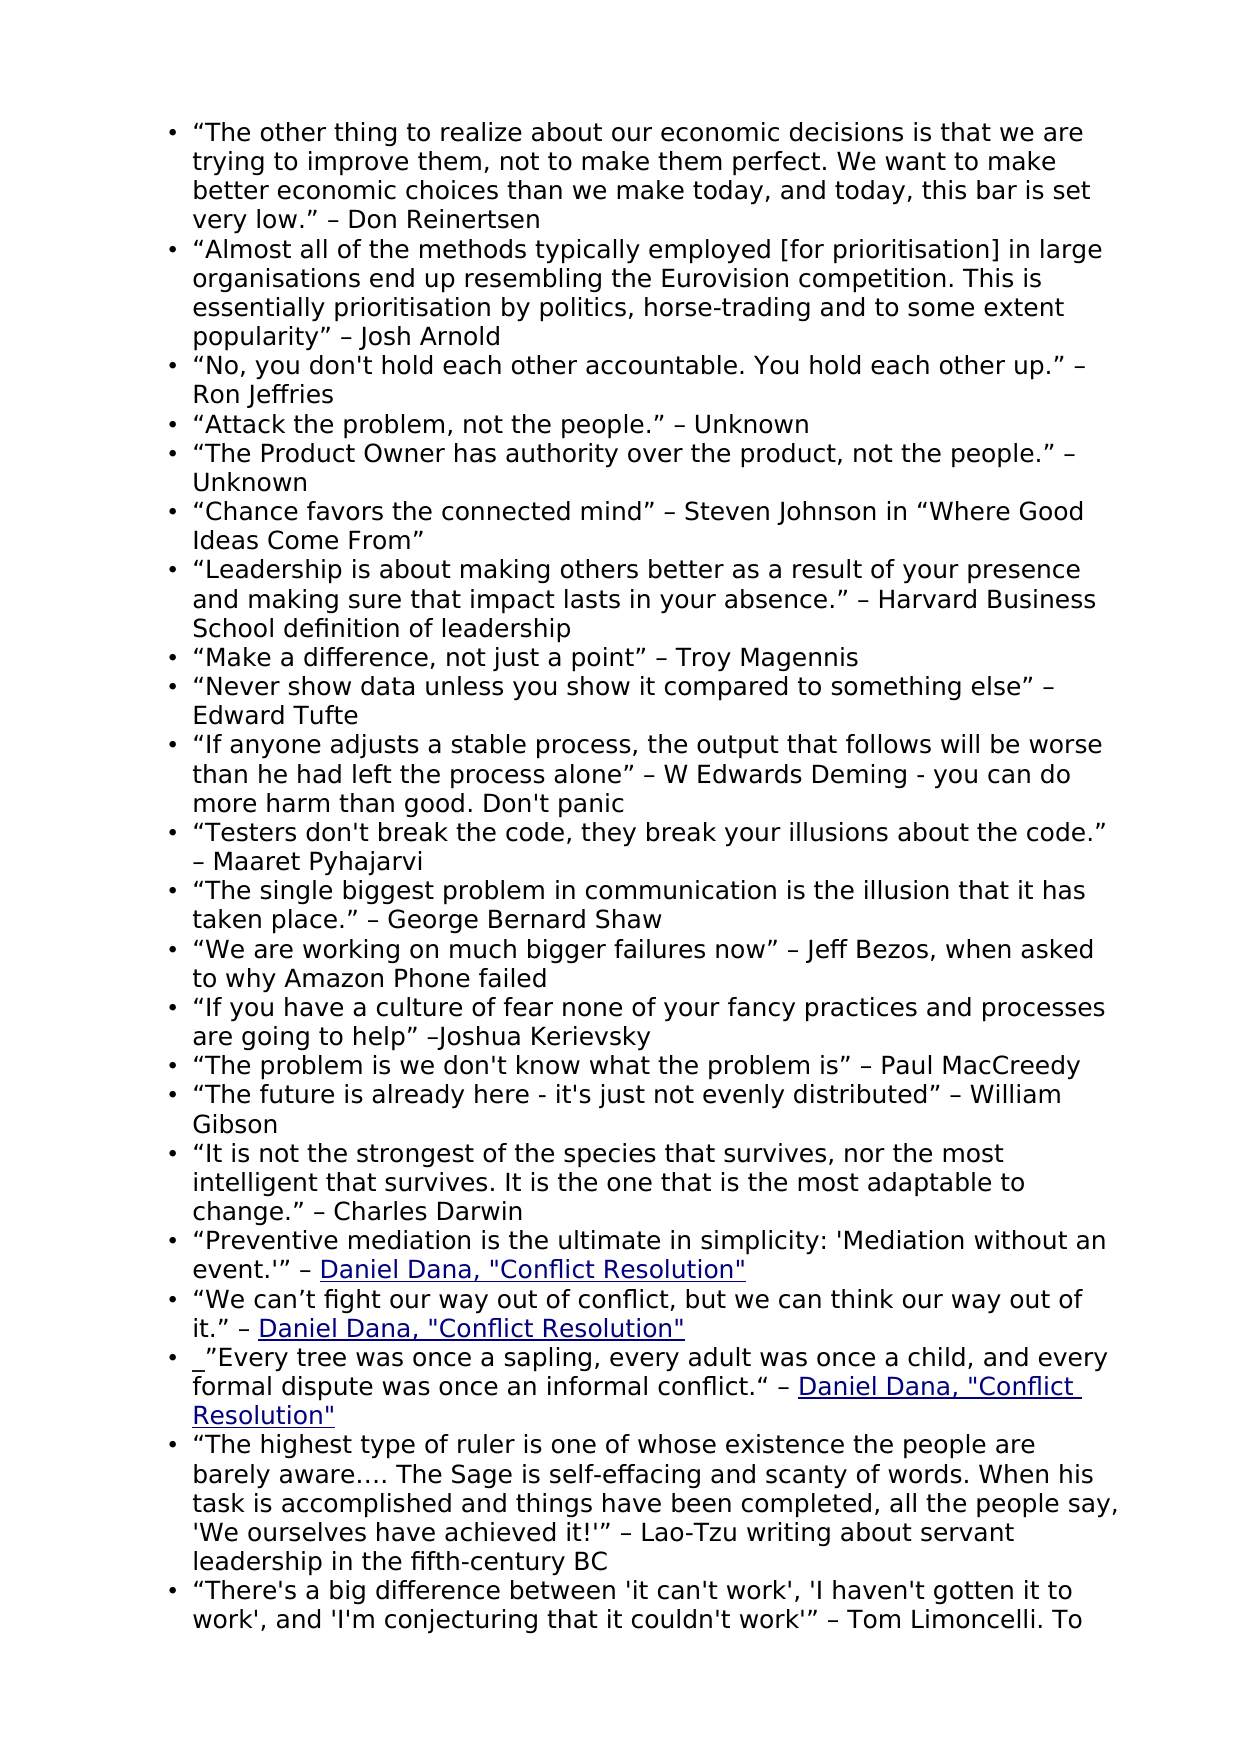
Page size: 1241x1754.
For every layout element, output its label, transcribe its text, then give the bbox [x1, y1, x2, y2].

list “The single biggest problem in communication is the illusion that it has taken place.” – George Bernard Shaw [177, 876, 1122, 935]
list “If anyone adjusts a stable process, the output that follows will be worse than he had left the process alone” – W Edwards Deming - you can do more harm than good. Don't panic [177, 731, 1122, 818]
list “Attack the problem, not the people.” – Unknown [177, 410, 1122, 439]
list “The problem is we don't know what the problem is” – Paul MacCreedy [177, 1051, 1122, 1081]
list “The Product Owner has authority over the product, not the people.” – Unknown [177, 439, 1122, 497]
list “We can’t fight our way out of conflict, but we can think our way out of it.” – Daniel Dana, "Conflict Resolution" [177, 1285, 1122, 1343]
list “There's a big difference between 'it can't work', 'I haven't gotten it to work', and 'I'm conjecturing that it couldn't work'” – Tom Limoncelli. To [177, 1576, 1122, 1635]
list “It is not the strongest of the species that survives, nor the most intelligent that survives. It is the one that is the most adaptable to change.” – Charles Darwin [177, 1139, 1122, 1226]
list “The future is already here - it's just not evenly distributed” – William Gibson [177, 1081, 1122, 1139]
list “The other thing to realize about our economic decisions is that we are trying to improve them, not to make them perfect. We want to make better economic choices than we make today, and today, this bar is set very low.” – Don Reinertsen [177, 118, 1122, 235]
list “Testers don't break the code, they break your illusions about the code.” – Maaret Pyhajarvi [177, 818, 1122, 876]
list “Never show data unless you show it compared to something else” – Edward Tufte [177, 672, 1122, 731]
list “Leadership is about making others better as a result of your presence and making sure that impact lasts in your absence.” – Harvard Business School definition of leadership [177, 556, 1122, 643]
list _”Every tree was once a sapling, every adult was once a child, and every formal dispute was once an informal conflict.“ – Daniel Dana, "Conflict Resolution" [177, 1343, 1122, 1431]
list “Chance favors the connected mind” – Steven Johnson in “Where Good Ideas Come From” [177, 497, 1122, 556]
list “No, you don't hold each other accountable. You hold each other up.” – Ron Jeffries [177, 351, 1122, 410]
list “We are working on much bigger failures now” – Jeff Bezos, when asked to why Amazon Phone failed [177, 935, 1122, 993]
list “Make a difference, not just a point” – Troy Magennis [177, 643, 1122, 672]
list “If you have a culture of fear none of your fancy practices and processes are going to help” –Joshua Kerievsky [177, 993, 1122, 1051]
list “The highest type of ruler is one of whose existence the people are barely aware…. The Sage is self-effacing and scanty of words. When his task is accomplished and things have been completed, all the people say, 'We ourselves have achieved it!'” – Lao-Tzu writing about servant leadership in the fifth-century BC [177, 1431, 1122, 1576]
list “Preventive mediation is the ultimate in simplicity: 'Mediation without an event.'” – Daniel Dana, "Conflict Resolution" [177, 1226, 1122, 1285]
list “Almost all of the methods typically employed [for prioritisation] in large organisations end up resembling the Eurovision competition. This is essentially prioritisation by politics, horse-trading and to some extent popularity” – Josh Arnold [177, 235, 1122, 351]
